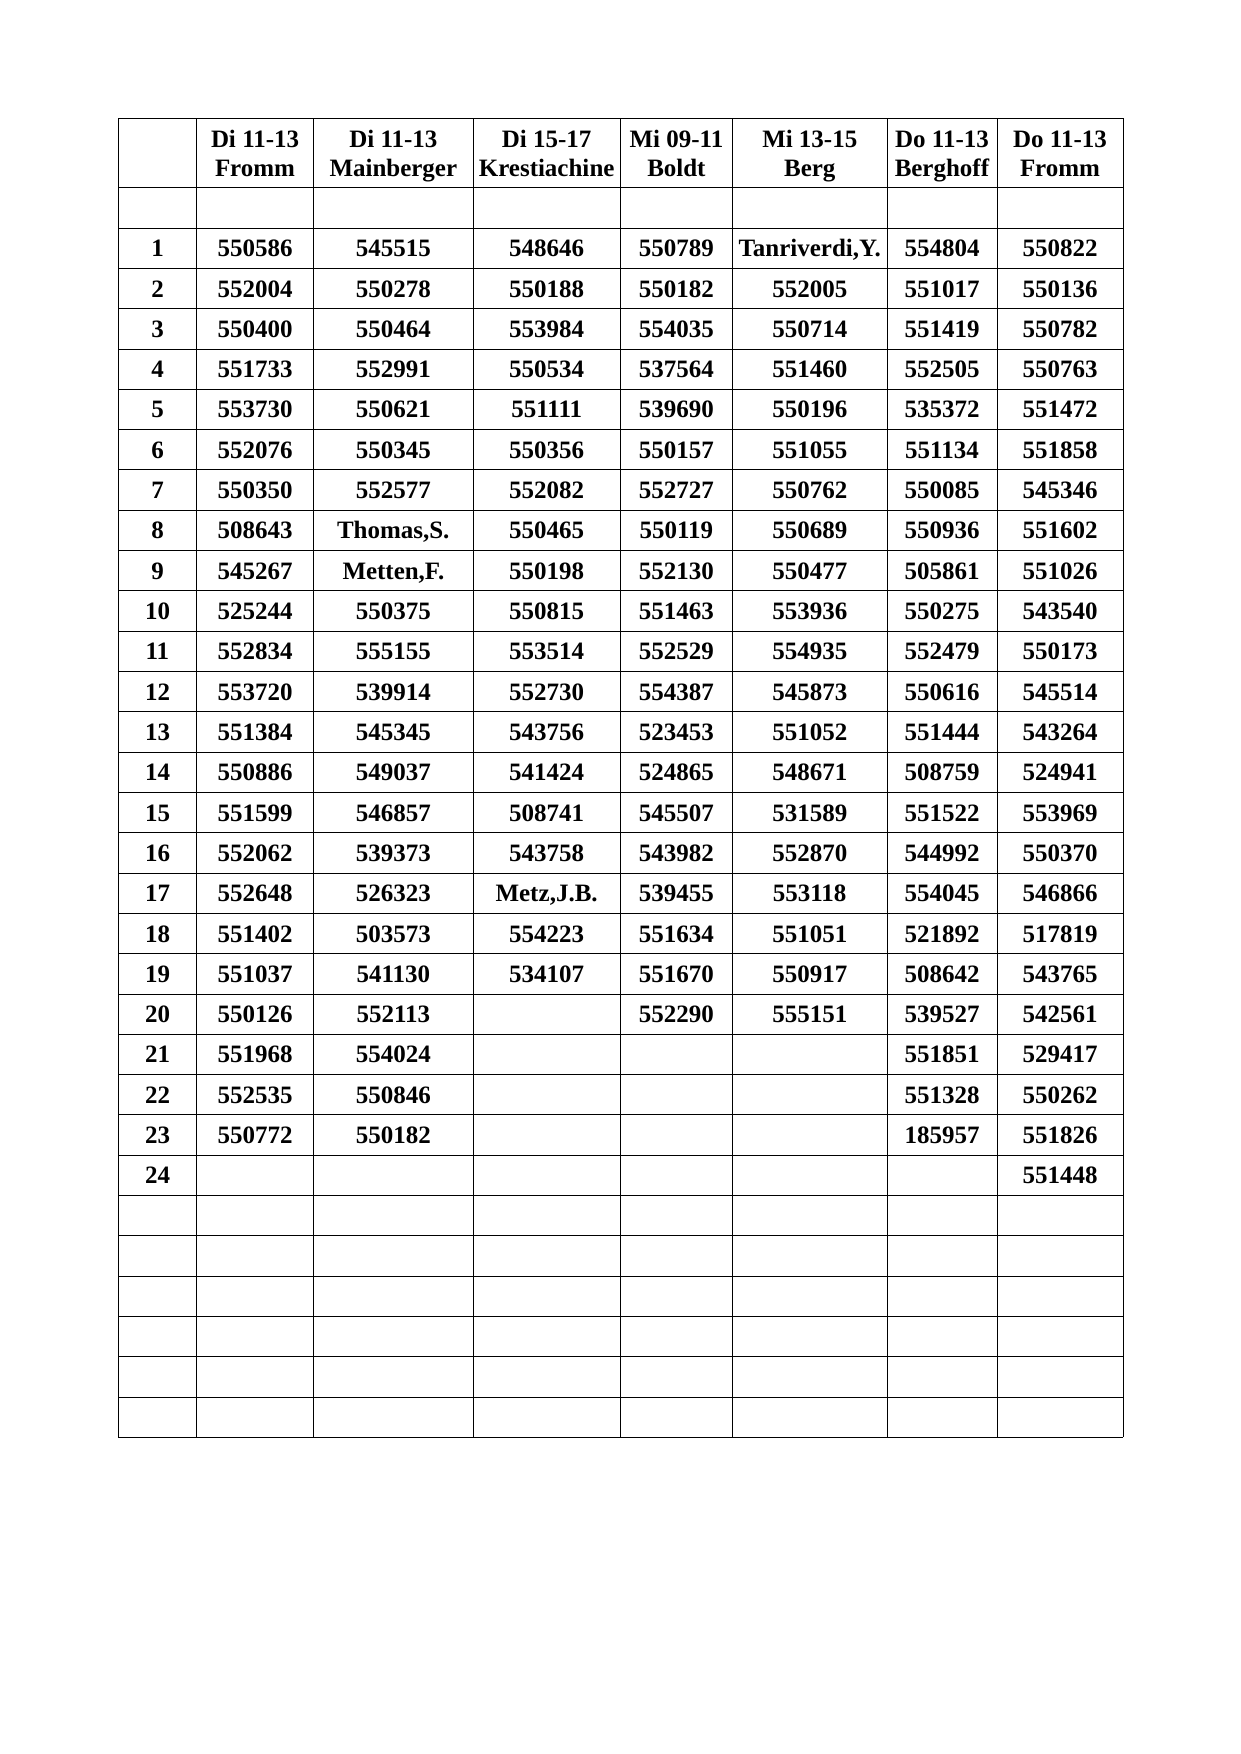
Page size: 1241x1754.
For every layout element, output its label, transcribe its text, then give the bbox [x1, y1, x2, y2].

table_cell [621, 1156, 732, 1195]
table_cell [197, 1156, 313, 1195]
table_cell [998, 1398, 1123, 1437]
table_cell 508741 [474, 793, 620, 832]
table_cell 550400 [197, 309, 313, 348]
table_header Mi 09-11 Boldt [621, 119, 732, 187]
table_cell [888, 1156, 997, 1195]
table_cell 550356 [474, 430, 620, 469]
table_cell 543756 [474, 712, 620, 752]
table_cell [621, 1196, 732, 1235]
table_cell 551017 [888, 269, 997, 308]
table_cell 550182 [621, 269, 732, 308]
table_cell 543765 [998, 954, 1123, 993]
table_cell [998, 188, 1123, 227]
table_cell 551599 [197, 793, 313, 832]
table_cell 539373 [314, 833, 473, 872]
table_cell [474, 1156, 620, 1195]
table_cell 517819 [998, 914, 1123, 953]
table_cell 4 [119, 350, 196, 389]
table_cell [621, 1035, 732, 1074]
table_cell 7 [119, 470, 196, 510]
table_cell 550196 [733, 390, 887, 429]
table_cell 19 [119, 954, 196, 993]
table_cell [474, 188, 620, 227]
table_cell [197, 188, 313, 227]
table_cell 551134 [888, 430, 997, 469]
table_cell [474, 1035, 620, 1074]
table_cell [621, 1357, 732, 1397]
table_cell [733, 1357, 887, 1397]
table_cell 550464 [314, 309, 473, 348]
table_cell 554935 [733, 632, 887, 671]
table_cell 546857 [314, 793, 473, 832]
table_cell 551733 [197, 350, 313, 389]
table_cell 550586 [197, 229, 313, 268]
table_cell 14 [119, 753, 196, 792]
table_cell [733, 1035, 887, 1074]
table_cell 550616 [888, 672, 997, 711]
table_cell 550789 [621, 229, 732, 268]
table_header Di 11-13 Fromm [197, 119, 313, 187]
table_cell 551419 [888, 309, 997, 348]
table_cell 553984 [474, 309, 620, 348]
table_cell 551051 [733, 914, 887, 953]
table_cell 551052 [733, 712, 887, 752]
table_cell 529417 [998, 1035, 1123, 1074]
table_cell 550815 [474, 591, 620, 631]
table_cell 508759 [888, 753, 997, 792]
table_cell 554035 [621, 309, 732, 348]
table_cell 550689 [733, 511, 887, 550]
table_cell 550822 [998, 229, 1123, 268]
table_header Do 11-13 Berghoff [888, 119, 997, 187]
table_cell 13 [119, 712, 196, 752]
table_cell 550119 [621, 511, 732, 550]
table_cell 551037 [197, 954, 313, 993]
table_cell [621, 1398, 732, 1437]
table_cell [621, 1277, 732, 1316]
table_cell 550936 [888, 511, 997, 550]
table_cell 550886 [197, 753, 313, 792]
table_cell 551460 [733, 350, 887, 389]
table_cell 20 [119, 995, 196, 1034]
table_cell 545514 [998, 672, 1123, 711]
table_cell [474, 1317, 620, 1356]
table_cell [733, 1277, 887, 1316]
table_header [119, 119, 196, 187]
table_cell 551055 [733, 430, 887, 469]
table_cell [119, 1277, 196, 1316]
table_cell 554387 [621, 672, 732, 711]
table_cell 23 [119, 1115, 196, 1155]
table_cell 548671 [733, 753, 887, 792]
table_cell 543264 [998, 712, 1123, 752]
table_cell 550275 [888, 591, 997, 631]
table_cell 539690 [621, 390, 732, 429]
table_cell 508642 [888, 954, 997, 993]
table_cell 185957 [888, 1115, 997, 1155]
table_cell 550350 [197, 470, 313, 510]
table_cell 552727 [621, 470, 732, 510]
table_cell 18 [119, 914, 196, 953]
table_cell [621, 1236, 732, 1276]
table_cell 553969 [998, 793, 1123, 832]
table_cell [733, 1115, 887, 1155]
table_cell 550465 [474, 511, 620, 550]
table_cell [888, 1398, 997, 1437]
table_cell 555155 [314, 632, 473, 671]
table_cell [998, 1357, 1123, 1397]
table_cell 552479 [888, 632, 997, 671]
table_cell [314, 1277, 473, 1316]
table_cell 551634 [621, 914, 732, 953]
table_cell [621, 1317, 732, 1356]
table_cell 552290 [621, 995, 732, 1034]
table_cell [888, 1357, 997, 1397]
table_cell [314, 1357, 473, 1397]
table_cell 550714 [733, 309, 887, 348]
table_cell 15 [119, 793, 196, 832]
table_cell 545507 [621, 793, 732, 832]
table_cell 541424 [474, 753, 620, 792]
table_cell 554804 [888, 229, 997, 268]
table_cell [119, 1398, 196, 1437]
table_cell 552870 [733, 833, 887, 872]
table_cell Metz,J.B. [474, 874, 620, 913]
table_cell [998, 1277, 1123, 1316]
table_cell [474, 1075, 620, 1114]
table_cell 551851 [888, 1035, 997, 1074]
table_cell 545345 [314, 712, 473, 752]
table_cell 12 [119, 672, 196, 711]
table_cell [119, 1236, 196, 1276]
table_cell 551463 [621, 591, 732, 631]
table_cell [733, 1196, 887, 1235]
table_cell 535372 [888, 390, 997, 429]
table_cell 543540 [998, 591, 1123, 631]
table_cell 543982 [621, 833, 732, 872]
table_cell [621, 188, 732, 227]
table_header Do 11-13 Fromm [998, 119, 1123, 187]
table_cell 534107 [474, 954, 620, 993]
table_cell [197, 1357, 313, 1397]
table_cell 551111 [474, 390, 620, 429]
table_cell 525244 [197, 591, 313, 631]
table_cell 552062 [197, 833, 313, 872]
table_cell 551858 [998, 430, 1123, 469]
table_cell 550173 [998, 632, 1123, 671]
table_cell [733, 1398, 887, 1437]
table_cell 550763 [998, 350, 1123, 389]
table_cell 9 [119, 551, 196, 590]
table_cell 552529 [621, 632, 732, 671]
table_cell 542561 [998, 995, 1123, 1034]
table_cell 552991 [314, 350, 473, 389]
table_cell 524941 [998, 753, 1123, 792]
table_cell Tanriverdi,Y. [733, 229, 887, 268]
table_cell [314, 1317, 473, 1356]
table_cell [888, 1236, 997, 1276]
table_cell 1 [119, 229, 196, 268]
table_cell 552648 [197, 874, 313, 913]
table_cell [197, 1317, 313, 1356]
table_cell [474, 1196, 620, 1235]
table_cell 551826 [998, 1115, 1123, 1155]
table_cell 17 [119, 874, 196, 913]
table_cell 550136 [998, 269, 1123, 308]
table_cell [888, 1277, 997, 1316]
table_cell 550477 [733, 551, 887, 590]
table_cell 539455 [621, 874, 732, 913]
table_cell 550917 [733, 954, 887, 993]
table_cell 521892 [888, 914, 997, 953]
table_header Di 11-13 Mainberger [314, 119, 473, 187]
table_header Di 15-17 Krestiachine [474, 119, 620, 187]
table_cell 541130 [314, 954, 473, 993]
table_cell 550370 [998, 833, 1123, 872]
table_cell [733, 188, 887, 227]
table_cell 552577 [314, 470, 473, 510]
table_cell 554045 [888, 874, 997, 913]
table_cell [733, 1075, 887, 1114]
table_cell Thomas,S. [314, 511, 473, 550]
table_cell 552076 [197, 430, 313, 469]
table_cell 550198 [474, 551, 620, 590]
table_cell [314, 1398, 473, 1437]
table_cell 6 [119, 430, 196, 469]
table_cell 550621 [314, 390, 473, 429]
table_cell 539914 [314, 672, 473, 711]
table_cell [119, 188, 196, 227]
table_cell [119, 1357, 196, 1397]
table_cell 10 [119, 591, 196, 631]
table_cell 549037 [314, 753, 473, 792]
table_cell 552005 [733, 269, 887, 308]
table_cell 552130 [621, 551, 732, 590]
table_cell 545873 [733, 672, 887, 711]
table_cell [197, 1398, 313, 1437]
table_cell 550188 [474, 269, 620, 308]
table_cell [474, 1398, 620, 1437]
table_cell 552730 [474, 672, 620, 711]
table_cell 551968 [197, 1035, 313, 1074]
table_cell [314, 188, 473, 227]
table_cell 543758 [474, 833, 620, 872]
table_cell 552505 [888, 350, 997, 389]
table_cell 508643 [197, 511, 313, 550]
table_cell 22 [119, 1075, 196, 1114]
table_cell [314, 1156, 473, 1195]
table_cell 552113 [314, 995, 473, 1034]
table_cell [474, 1115, 620, 1155]
table_cell 3 [119, 309, 196, 348]
table_cell Metten,F. [314, 551, 473, 590]
table_cell 505861 [888, 551, 997, 590]
table_cell 548646 [474, 229, 620, 268]
table_cell 21 [119, 1035, 196, 1074]
table_cell [197, 1277, 313, 1316]
table_cell [474, 1277, 620, 1316]
table_cell 551444 [888, 712, 997, 752]
table_cell 545346 [998, 470, 1123, 510]
table_cell [998, 1196, 1123, 1235]
table_cell 16 [119, 833, 196, 872]
table_cell 550375 [314, 591, 473, 631]
table_cell 551402 [197, 914, 313, 953]
table_cell 553118 [733, 874, 887, 913]
table_cell 550772 [197, 1115, 313, 1155]
table_cell 550762 [733, 470, 887, 510]
table_cell 531589 [733, 793, 887, 832]
table_cell 24 [119, 1156, 196, 1195]
table_cell 526323 [314, 874, 473, 913]
table_cell [621, 1075, 732, 1114]
table_cell 552004 [197, 269, 313, 308]
table_cell [888, 1196, 997, 1235]
table_cell 554223 [474, 914, 620, 953]
table_cell 550182 [314, 1115, 473, 1155]
table_cell 5 [119, 390, 196, 429]
table_cell 550846 [314, 1075, 473, 1114]
table_cell 551670 [621, 954, 732, 993]
table_cell 545267 [197, 551, 313, 590]
table_cell 552834 [197, 632, 313, 671]
table_cell 546866 [998, 874, 1123, 913]
table_cell [998, 1317, 1123, 1356]
table_cell 550345 [314, 430, 473, 469]
table_cell 554024 [314, 1035, 473, 1074]
table_cell [733, 1156, 887, 1195]
table_cell 503573 [314, 914, 473, 953]
table_cell 537564 [621, 350, 732, 389]
table_cell 550534 [474, 350, 620, 389]
table_cell [314, 1196, 473, 1235]
table_cell 553936 [733, 591, 887, 631]
table_cell [998, 1236, 1123, 1276]
table_cell [197, 1196, 313, 1235]
table_cell 550085 [888, 470, 997, 510]
table_cell 550262 [998, 1075, 1123, 1114]
table_cell 550126 [197, 995, 313, 1034]
table_cell [474, 995, 620, 1034]
table_cell 551522 [888, 793, 997, 832]
table_cell 550157 [621, 430, 732, 469]
table_cell 551026 [998, 551, 1123, 590]
table_cell 551602 [998, 511, 1123, 550]
table_cell [888, 1317, 997, 1356]
table_cell 11 [119, 632, 196, 671]
table_cell 550278 [314, 269, 473, 308]
table_cell 545515 [314, 229, 473, 268]
table_cell 8 [119, 511, 196, 550]
table_cell 551328 [888, 1075, 997, 1114]
table_cell 544992 [888, 833, 997, 872]
table_cell [474, 1236, 620, 1276]
table_cell 555151 [733, 995, 887, 1034]
table_cell 539527 [888, 995, 997, 1034]
table_cell [888, 188, 997, 227]
table_cell 553720 [197, 672, 313, 711]
table_cell [314, 1236, 473, 1276]
table_cell 551448 [998, 1156, 1123, 1195]
table_cell [119, 1196, 196, 1235]
table_cell [733, 1317, 887, 1356]
table_cell [119, 1317, 196, 1356]
table_header Mi 13-15 Berg [733, 119, 887, 187]
table_cell 551384 [197, 712, 313, 752]
table_cell [197, 1236, 313, 1276]
table_cell 2 [119, 269, 196, 308]
table_cell 552535 [197, 1075, 313, 1114]
table_cell 553730 [197, 390, 313, 429]
table_cell [474, 1357, 620, 1397]
table_cell 524865 [621, 753, 732, 792]
table_cell 523453 [621, 712, 732, 752]
table_cell [621, 1115, 732, 1155]
table_cell [733, 1236, 887, 1276]
table_cell 553514 [474, 632, 620, 671]
table_cell 550782 [998, 309, 1123, 348]
table_cell 551472 [998, 390, 1123, 429]
table_cell 552082 [474, 470, 620, 510]
